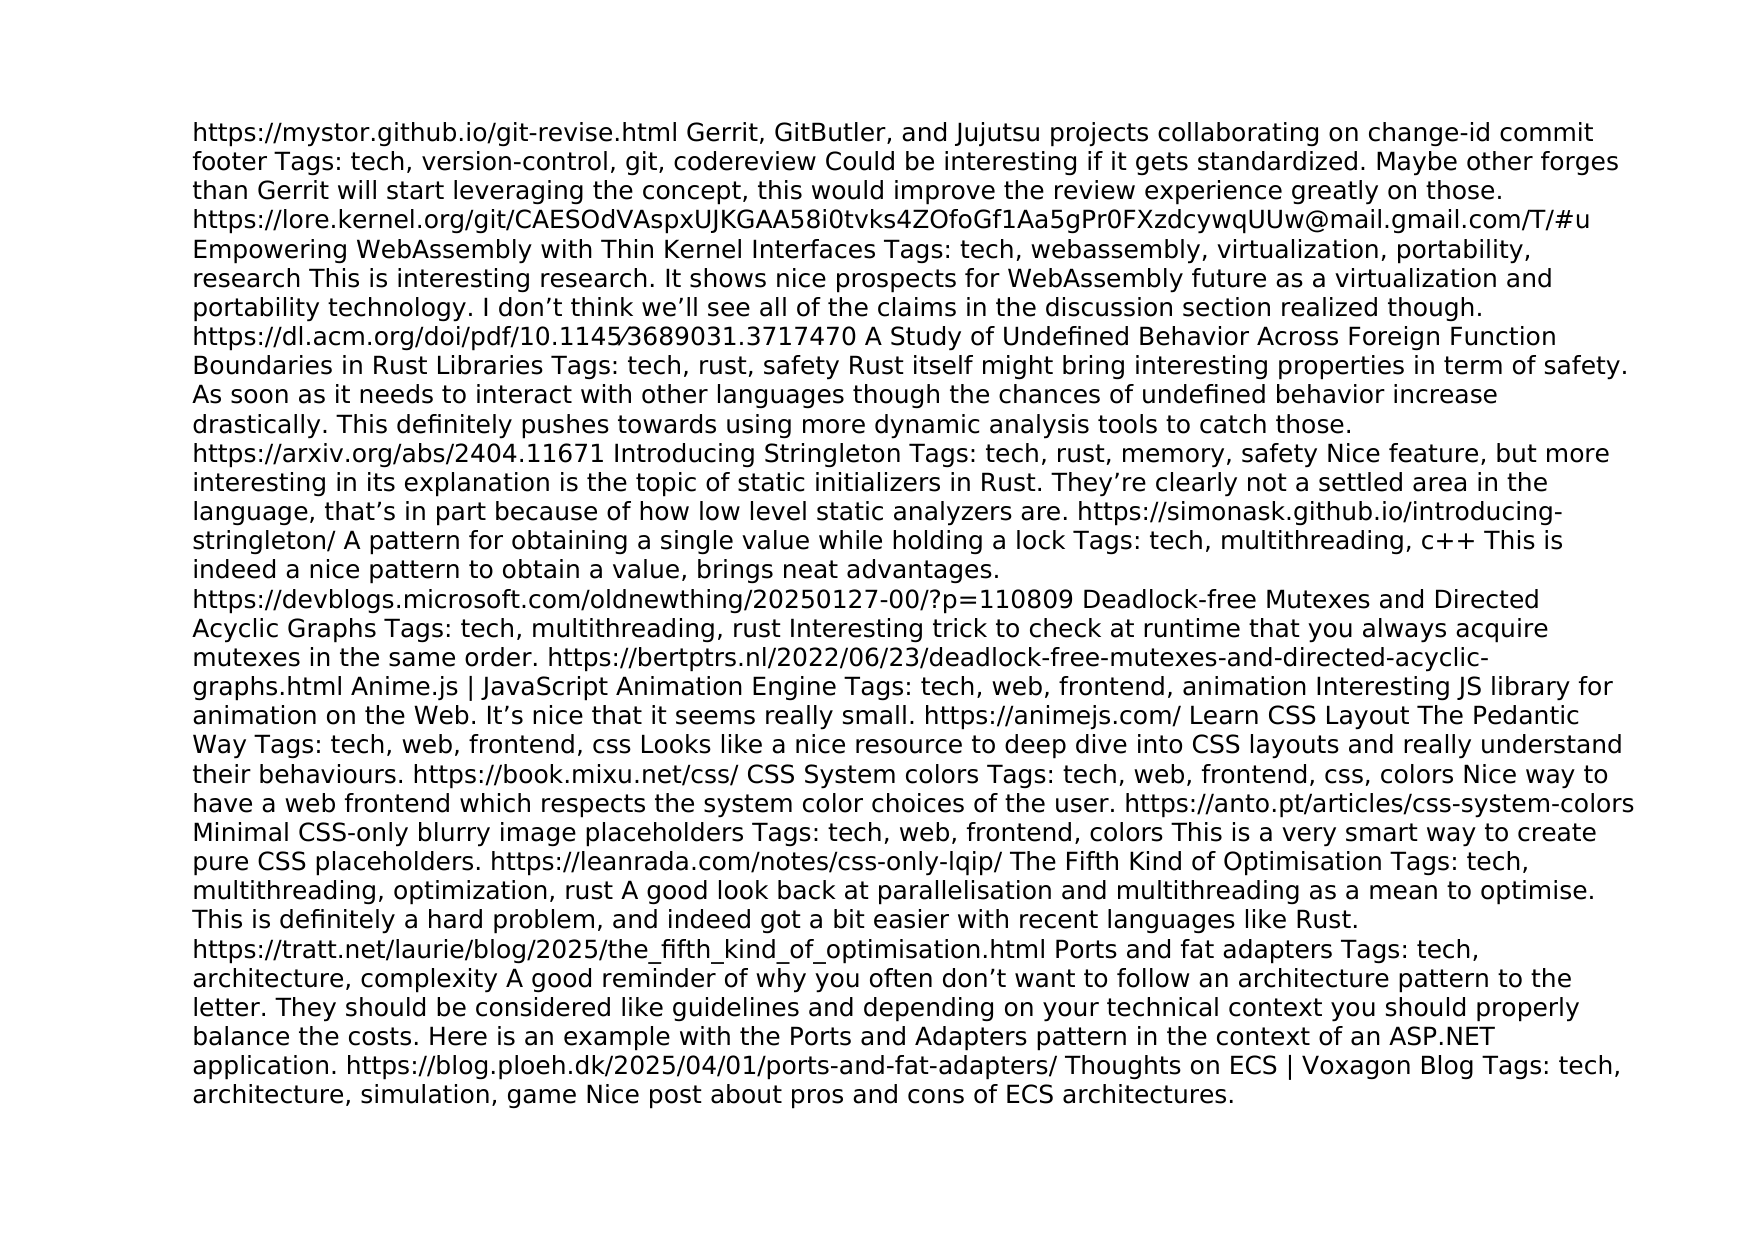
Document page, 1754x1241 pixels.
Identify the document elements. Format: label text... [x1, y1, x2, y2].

list https://mystor.github.io/git-revise.html Gerrit, GitButler, and Jujutsu projects collaborating on change-id commit footer Tags: tech, version-control, git, codereview Could be interesting if it gets standardized. Maybe other forges than Gerrit will start leveraging the concept, this would improve the review experience greatly on those. https://lore.kernel.org/git/CAESOdVAspxUJKGAA58i0tvks4ZOfoGf1Aa5gPr0FXzdcywqUUw@mail.gmail.com/T/#u Empowering WebAssembly with Thin Kernel Interfaces Tags: tech, webassembly, virtualization, portability, research This is interesting research. It shows nice prospects for WebAssembly future as a virtualization and portability technology. I don’t think we’ll see all of the claims in the discussion section realized though. https://dl.acm.org/doi/pdf/10.1145⁄3689031.3717470 A Study of Undefined Behavior Across Foreign Function Boundaries in Rust Libraries Tags: tech, rust, safety Rust itself might bring interesting properties in term of safety. As soon as it needs to interact with other languages though the chances of undefined behavior increase drastically. This definitely pushes towards using more dynamic analysis tools to catch those. https://arxiv.org/abs/2404.11671 Introducing Stringleton Tags: tech, rust, memory, safety Nice feature, but more interesting in its explanation is the topic of static initializers in Rust. They’re clearly not a settled area in the language, that’s in part because of how low level static analyzers are. https://simonask.github.io/introducing-stringleton/ A pattern for obtaining a single value while holding a lock Tags: tech, multithreading, c++ This is indeed a nice pattern to obtain a value, brings neat advantages. https://devblogs.microsoft.com/oldnewthing/20250127-00/?p=110809 Deadlock-free Mutexes and Directed Acyclic Graphs Tags: tech, multithreading, rust Interesting trick to check at runtime that you always acquire mutexes in the same order. https://bertptrs.nl/2022/06/23/deadlock-free-mutexes-and-directed-acyclic-graphs.html Anime.js | JavaScript Animation Engine Tags: tech, web, frontend, animation Interesting JS library for animation on the Web. It’s nice that it seems really small. https://animejs.com/ Learn CSS Layout The Pedantic Way Tags: tech, web, frontend, css Looks like a nice resource to deep dive into CSS layouts and really understand their behaviours. https://book.mixu.net/css/ CSS System colors Tags: tech, web, frontend, css, colors Nice way to have a web frontend which respects the system color choices of the user. https://anto.pt/articles/css-system-colors Minimal CSS-only blurry image placeholders Tags: tech, web, frontend, colors This is a very smart way to create pure CSS placeholders. https://leanrada.com/notes/css-only-lqip/ The Fifth Kind of Optimisation Tags: tech, multithreading, optimization, rust A good look back at parallelisation and multithreading as a mean to optimise. This is definitely a hard problem, and indeed got a bit easier with recent languages like Rust. https://tratt.net/laurie/blog/2025/the_fifth_kind_of_optimisation.html Ports and fat adapters Tags: tech, architecture, complexity A good reminder of why you often don’t want to follow an architecture pattern to the letter. They should be considered like guidelines and depending on your technical context you should properly balance the costs. Here is an example with the Ports and Adapters pattern in the context of an ASP.NET application. https://blog.ploeh.dk/2025/04/01/ports-and-fat-adapters/ Thoughts on ECS | Voxagon Blog Tags: tech, architecture, simulation, game Nice post about pros and cons of ECS architectures. [177, 118, 1636, 1110]
